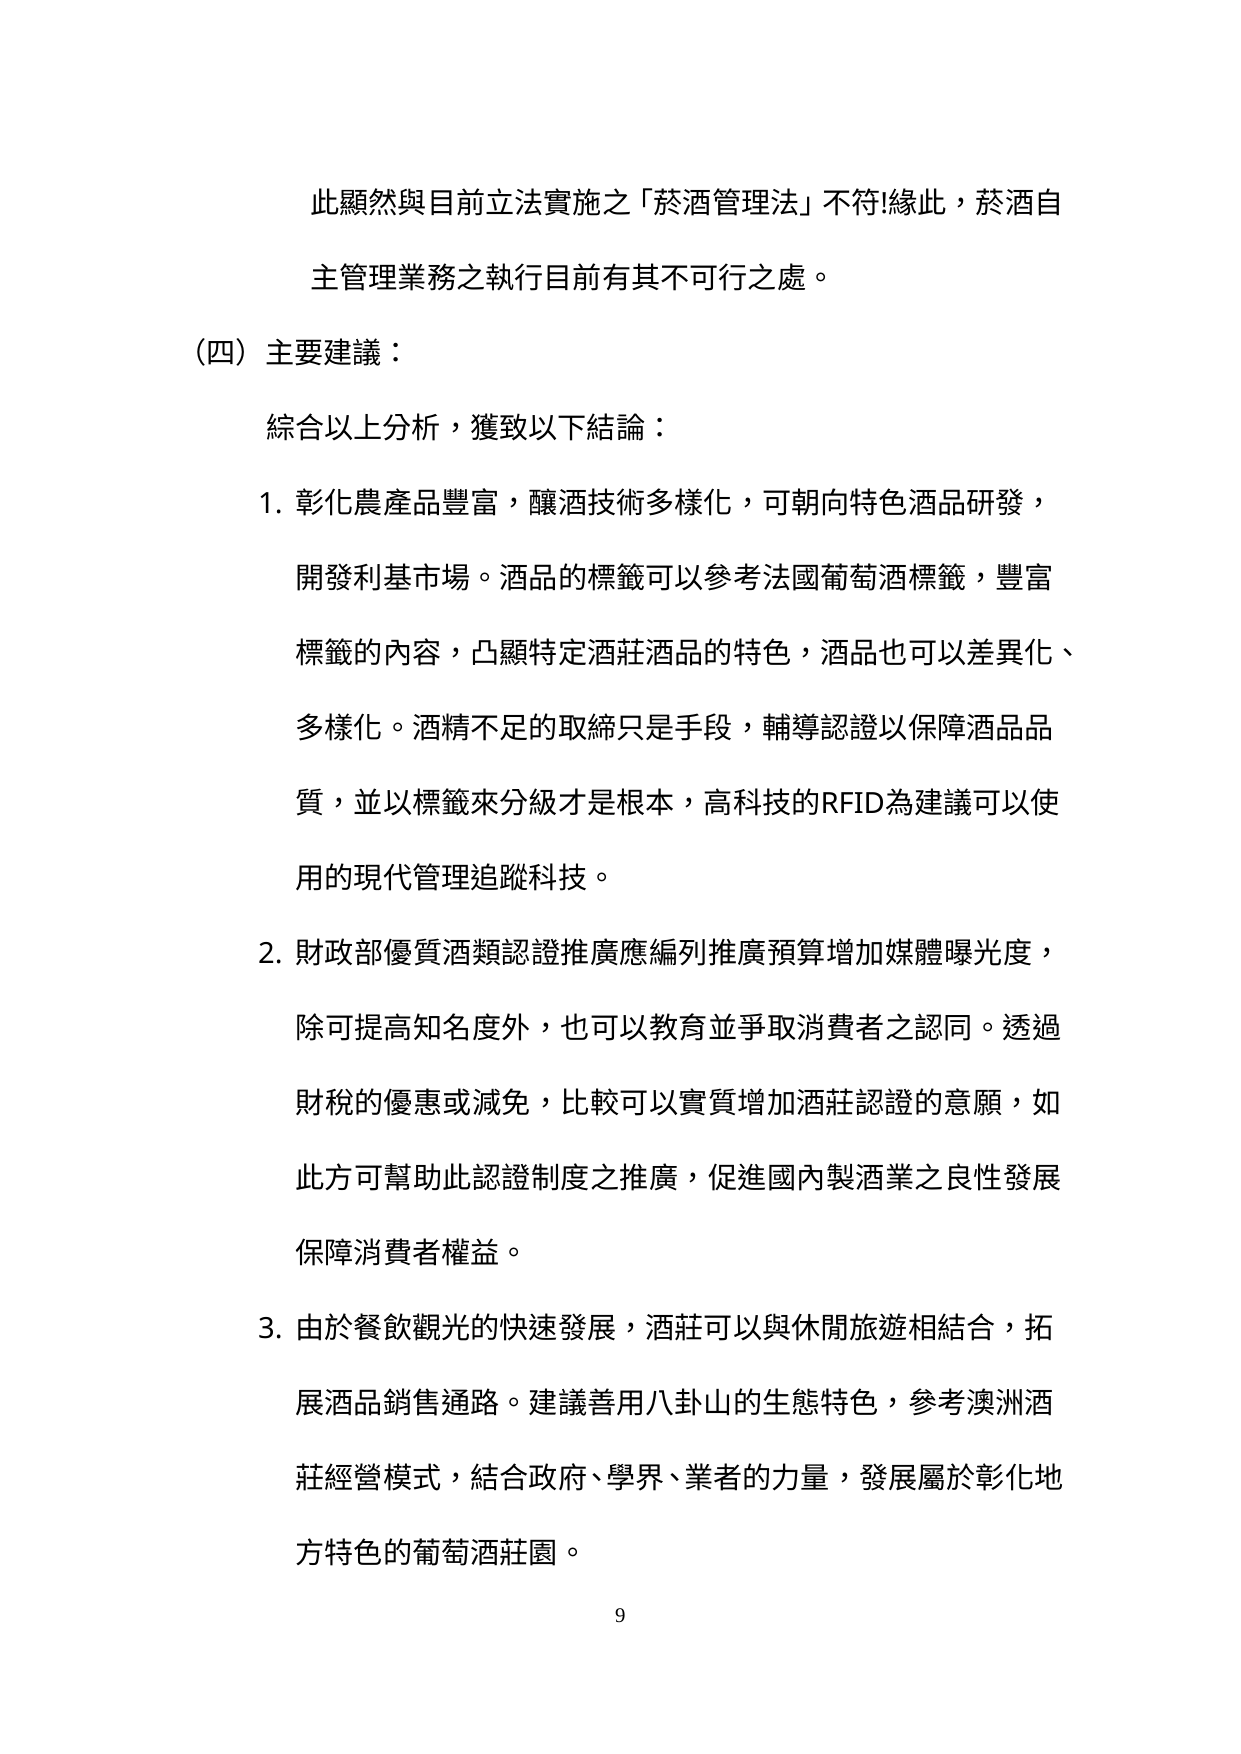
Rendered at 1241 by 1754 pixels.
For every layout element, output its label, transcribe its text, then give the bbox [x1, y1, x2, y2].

text （四）主要建議： [177, 313, 1063, 388]
list 彰化農產品豐富，釀酒技術多樣化，可朝向特色酒品研發，開發利基市場。酒品的標籤可以參考法國葡萄酒標籤，豐富標籤的內容，凸顯特定酒莊酒品的特色，酒品也可以差異化、多樣化。酒精不足的取締只是手段，輔導認證以保障酒品品質，並以標籤來分級才是根本，高科技的RFID為建議可以使用的現代管理追蹤科技。 [258, 463, 1063, 913]
list 由於餐飲觀光的快速發展，酒莊可以與休閒旅遊相結合，拓展酒品銷售通路。建議善用八卦山的生態特色，參考澳洲酒莊經營模式，結合政府、學界、業者的力量，發展屬於彰化地方特色的葡萄酒莊園。 [258, 1288, 1063, 1588]
text 8. 衡諸我國菸酒管理所施行的制度與歷史沿革之背景，甚至是政策上對於財稅以及健保福利等支出之需求，都有由上而下的政策性考量，也伴隨強勢之稽查與處罰等措施之執行。而檢視「自主管理」的定義，卻有將「決策權」盡最大可能向組織下層移動，讓最下層單位擁有充分的自主權的意涵，此顯然與目前立法實施之「菸酒管理法」不符!緣此，菸酒自主管理業務之執行目前有其不可行之處。 [266, 163, 1063, 313]
text 綜合以上分析，獲致以下結論： [266, 388, 1063, 463]
list 財政部優質酒類認證推廣應編列推廣預算增加媒體曝光度，除可提高知名度外，也可以教育並爭取消費者之認同。透過財稅的優惠或減免，比較可以實質增加酒莊認證的意願，如此方可幫助此認證制度之推廣，促進國內製酒業之良性發展，保障消費者權益。 [258, 913, 1063, 1288]
